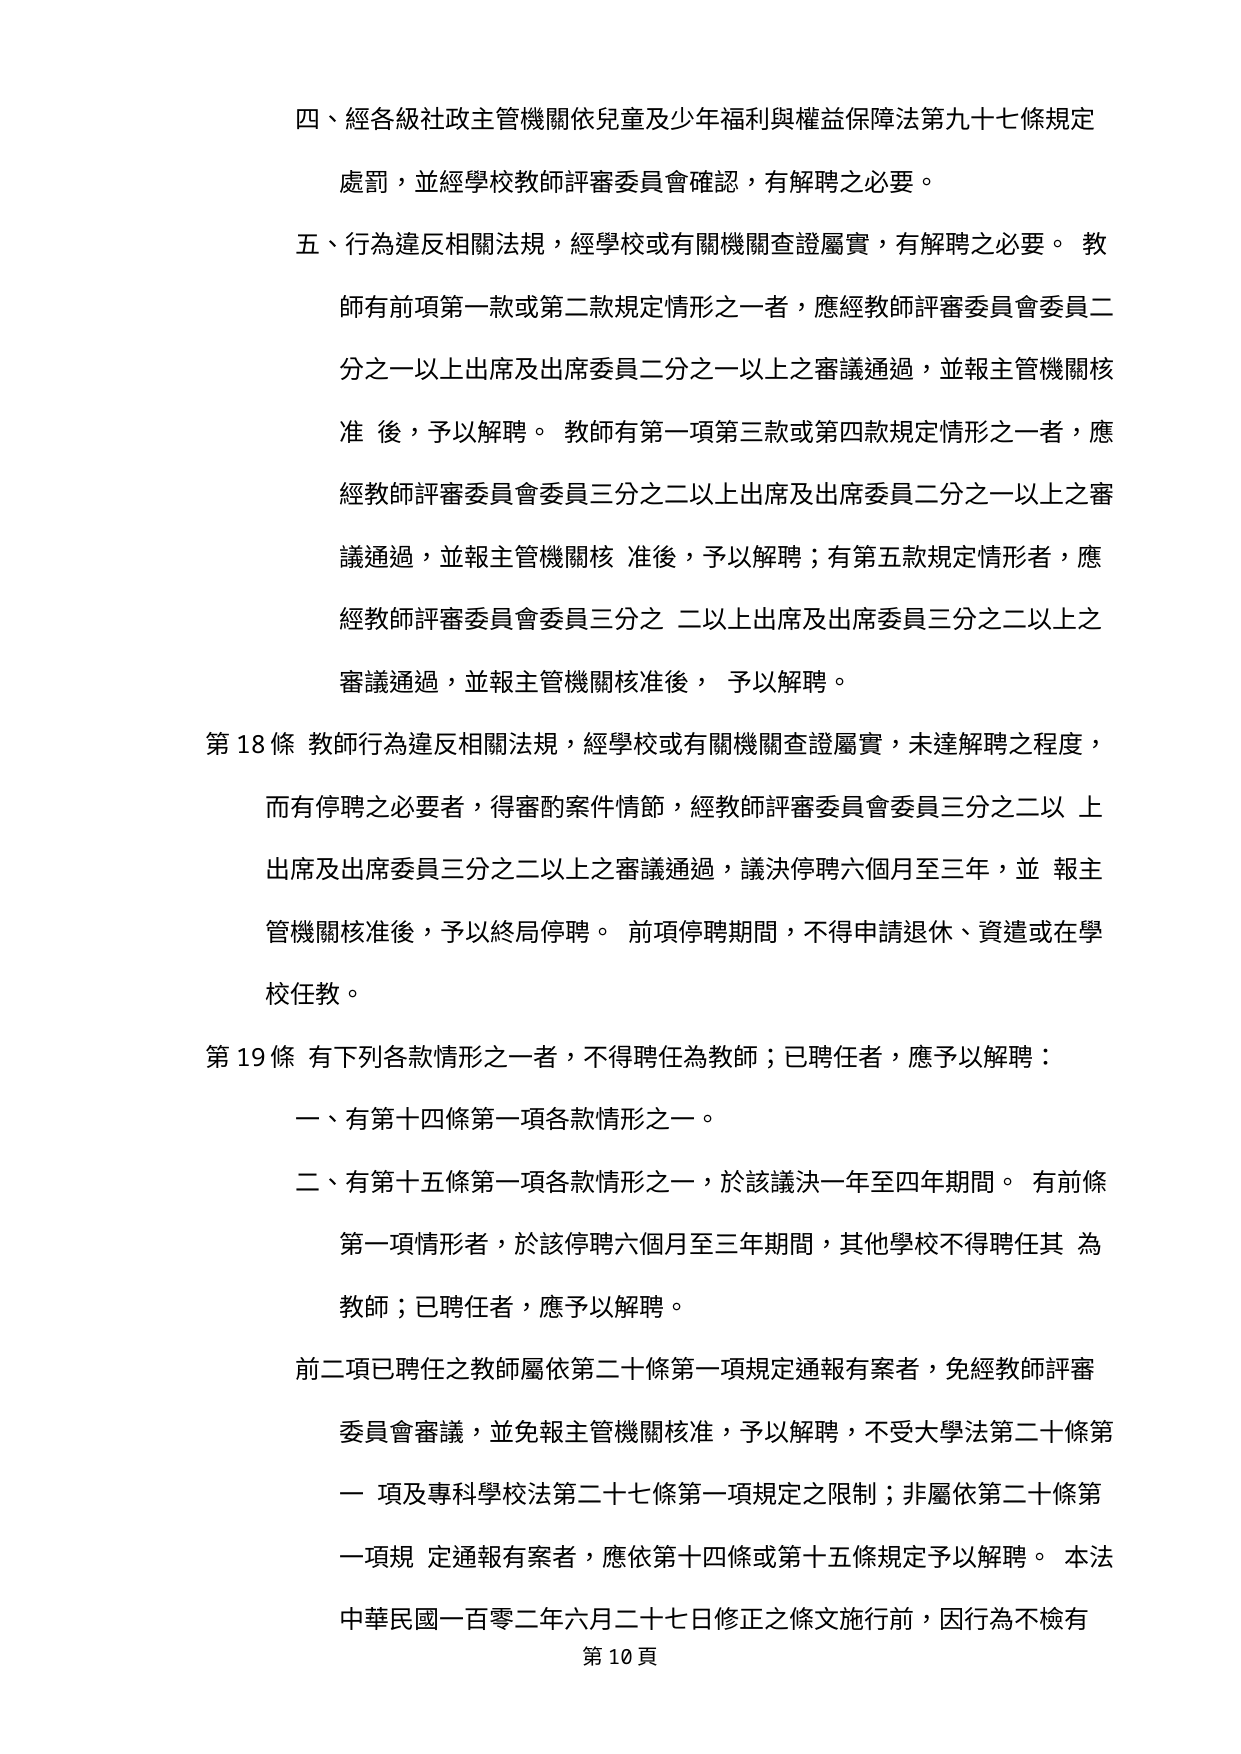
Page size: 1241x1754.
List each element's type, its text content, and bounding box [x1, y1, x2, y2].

text 前二項已聘任之教師屬依第二十條第一項規定通報有案者，免經教師評審 委員會審議，並免報主管機關核准，予以解聘，不受大學法第二十條第一 項及專科學校法第二十七條第一項規定之限制；非屬依第二十條第一項規 定通報有案者，應依第十四條或第十五條規定予以解聘。 本法中華民國一百零二年六月二十七日修正之條文施行前，因行為不檢有 損師道，經有關機關查證屬實而解聘或不續聘之教師，除屬性侵害行為； 性騷擾、性霸凌行為、行為違反相關法令且情節重大；體罰或霸凌學生造 成其身心嚴重侵害者外，於解聘或不續聘生效日起算逾四年者，得聘任為 教師。 [295, 1326, 1122, 1639]
text 二、有第十五條第一項各款情形之一，於該議決一年至四年期間。 有前條第一項情形者，於該停聘六個月至三年期間，其他學校不得聘任其 為教師；已聘任者，應予以解聘。 [295, 1139, 1122, 1326]
text 五、行為違反相關法規，經學校或有關機關查證屬實，有解聘之必要。 教師有前項第一款或第二款規定情形之一者，應經教師評審委員會委員二 分之一以上出席及出席委員二分之一以上之審議通過，並報主管機關核准 後，予以解聘。 教師有第一項第三款或第四款規定情形之一者，應經教師評審委員會委員三分之二以上出席及出席委員二分之一以上之審議通過，並報主管機關核 准後，予以解聘；有第五款規定情形者，應經教師評審委員會委員三分之 二以上出席及出席委員三分之二以上之審議通過，並報主管機關核准後， 予以解聘。 [295, 201, 1122, 701]
text 第18條 教師行為違反相關法規，經學校或有關機關查證屬實，未達解聘之程度， 而有停聘之必要者，得審酌案件情節，經教師評審委員會委員三分之二以 上出席及出席委員三分之二以上之審議通過，議決停聘六個月至三年，並 報主管機關核准後，予以終局停聘。 前項停聘期間，不得申請退休、資遣或在學校任教。 [206, 701, 1122, 1014]
text 一、有第十四條第一項各款情形之一。 [295, 1076, 1122, 1139]
text 四、經各級社政主管機關依兒童及少年福利與權益保障法第九十七條規定 處罰，並經學校教師評審委員會確認，有解聘之必要。 [295, 76, 1122, 201]
text 第19條 有下列各款情形之一者，不得聘任為教師；已聘任者，應予以解聘： [206, 1014, 1122, 1076]
